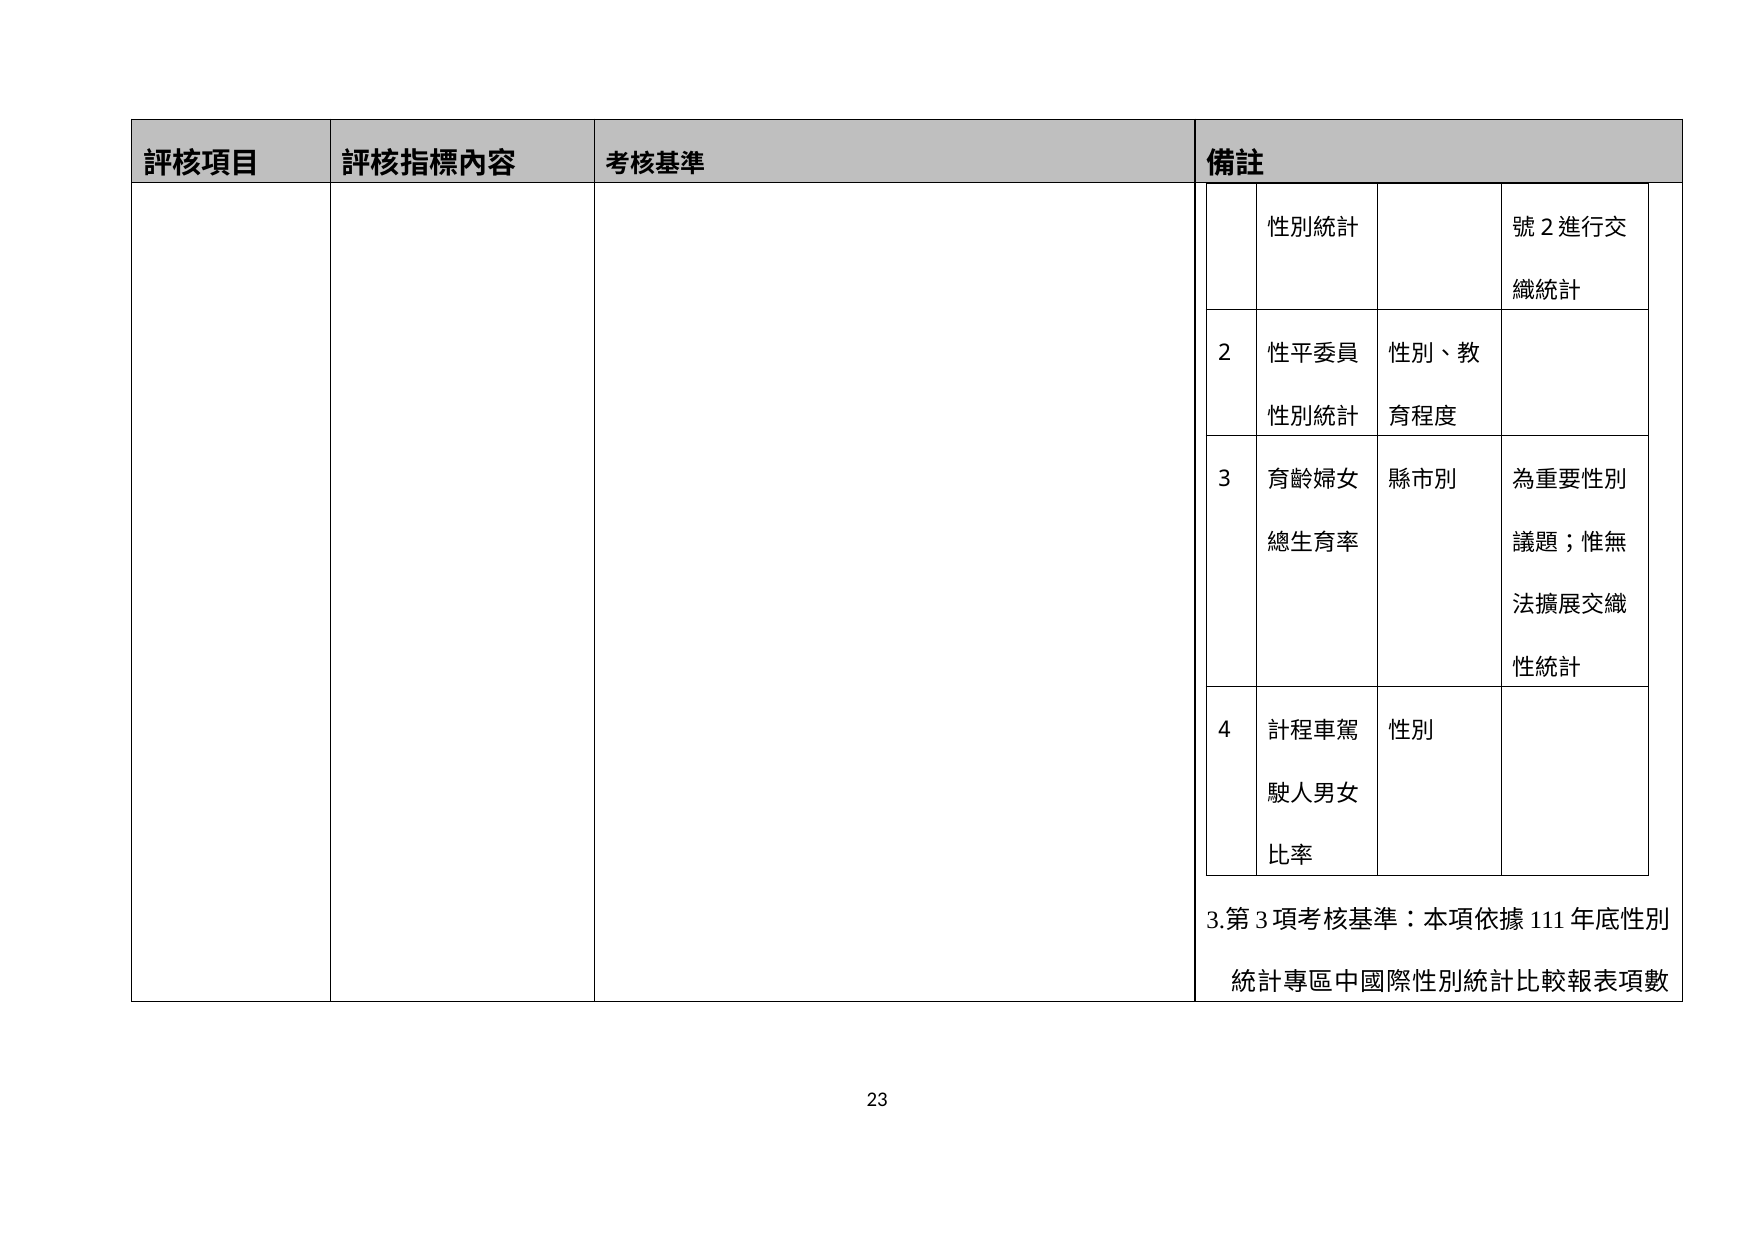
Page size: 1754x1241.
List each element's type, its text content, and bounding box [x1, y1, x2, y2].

table_cell 3.第3項考核基準：本項依據111年底性別統計專區中國際性別統計比較報表項數 [1196, 183, 1682, 1001]
table_cell 號2進行交織統計 [1502, 184, 1648, 309]
table_cell 性別統計 [1257, 184, 1377, 309]
table_cell [1207, 184, 1256, 309]
table_cell [1378, 184, 1501, 309]
table_cell [331, 183, 594, 1001]
table_header 考核基準 [595, 120, 1194, 182]
table_cell 1.新增或運用性別統計於政策之性別統計指標項數(1分)。 (1)第1組：每項得0.15分，最高得1分。 (2)第2組：每項得0.17分。 (3)第3組：每項得0.2分。 2.性別統計指標具複分類之占比。(1分) 得分=1分占比 (占比×100%) 3.國際性別統計比較報表。(1分) 依「組別」分別計算項次。 (1)第1組：每項得0.2分，最高得1分。 (2)第2組：每項0.5分。 (3)第3組：每項1分。 [595, 183, 1194, 1001]
table_cell 育齡婦女總生育率 [1257, 436, 1377, 686]
table_cell 性別、教育程度 [1378, 310, 1501, 435]
table_cell 縣市別 [1378, 436, 1501, 686]
table_cell [1502, 687, 1648, 875]
table_cell 性平委員性別統計 [1257, 310, 1377, 435]
table_header 評核項目 [132, 120, 330, 182]
table_cell 2 [1207, 310, 1256, 435]
table_cell 4 [1207, 687, 1256, 875]
table_cell [132, 183, 330, 1001]
table_cell 計程車駕駛人男女比率 [1257, 687, 1377, 875]
table_cell [1502, 310, 1648, 435]
table_cell 性別 [1378, 687, 1501, 875]
table_header 備註 [1196, 120, 1682, 182]
table_header 評核指標內容 [331, 120, 594, 182]
table_cell 為重要性別議題；惟無法擴展交織性統計 [1502, 436, 1648, 686]
table_cell 3 [1207, 436, 1256, 686]
